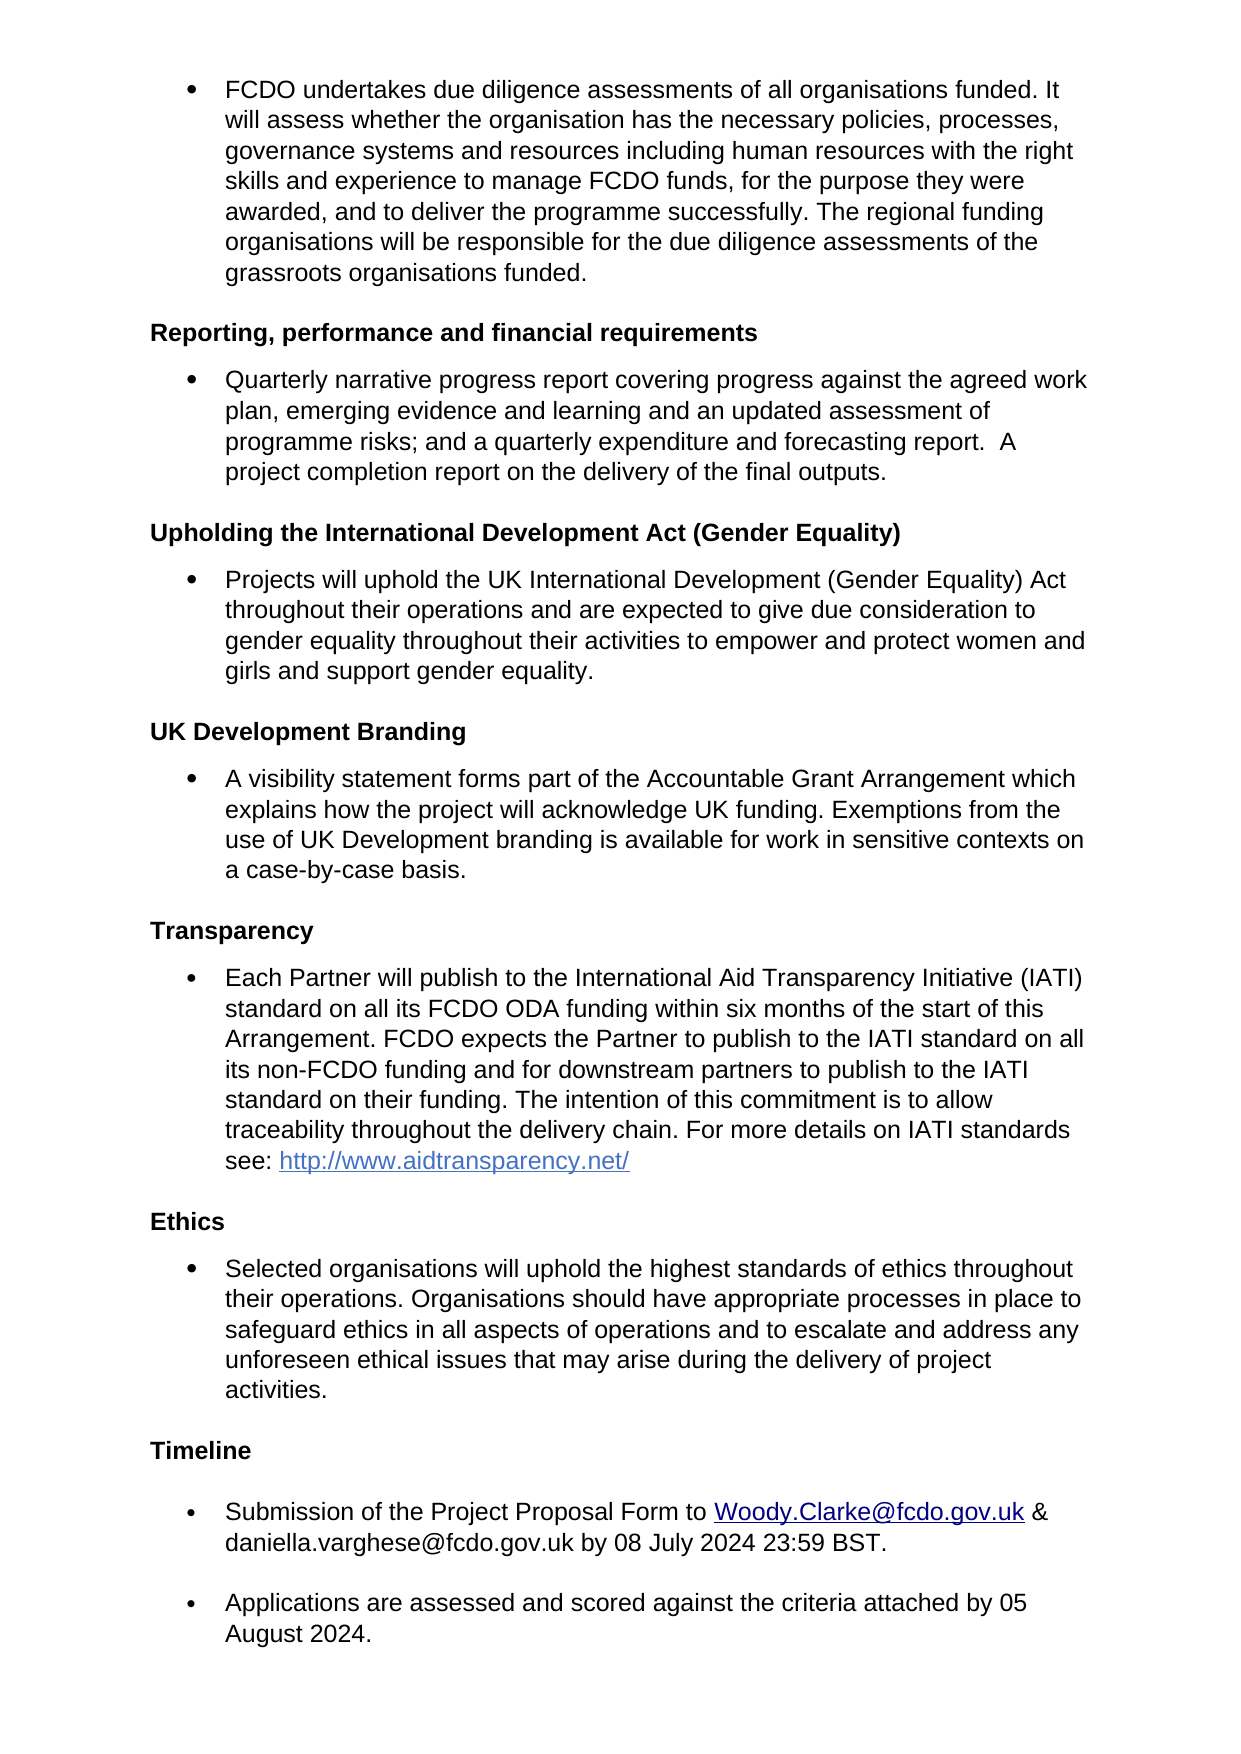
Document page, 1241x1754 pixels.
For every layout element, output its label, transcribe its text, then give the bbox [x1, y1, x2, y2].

list Each Partner will publish to the International Aid Transparency Initiative (IATI) standard on all its FCDO ODA funding within six months of the start of this Arrangement. FCDO expects the Partner to publish to the IATI standard on all its non-FCDO funding and for downstream partners to publish to the IATI standard on their funding. The intention of this commitment is to allow traceability throughout the delivery chain. For more details on IATI standards see: http://www.aidtransparency.net/ [187, 963, 1090, 1174]
list Projects will uphold the UK International Development (Gender Equality) Act throughout their operations and are expected to give due consideration to gender equality throughout their activities to empower and protect women and girls and support gender equality. [187, 565, 1090, 685]
text Upholding the International Development Act (Gender Equality) [150, 518, 1090, 546]
text Reporting, performance and financial requirements [150, 318, 1090, 347]
list Submission of the Project Proposal Form to Woody.Clarke@fcdo.gov.uk & daniella.varghese@fcdo.gov.uk by 08 July 2024 23:59 BST. [187, 1497, 1090, 1556]
list A visibility statement forms part of the Accountable Grant Arrangement which explains how the project will acknowledge UK funding. Exemptions from the use of UK Development branding is available for work in sensitive contexts on a case-by-case basis. [187, 764, 1090, 884]
list Selected organisations will uphold the highest standards of ethics throughout their operations. Organisations should have appropriate processes in place to safeguard ethics in all aspects of operations and to escalate and address any unforeseen ethical issues that may arise during the delivery of project activities. [187, 1254, 1090, 1404]
text Timeline [150, 1436, 1090, 1465]
list Quarterly narrative progress report covering progress against the agreed work plan, emerging evidence and learning and an updated assessment of programme risks; and a quarterly expenditure and forecasting report. A project completion report on the delivery of the final outputs. [187, 366, 1090, 486]
text UK Development Branding [150, 717, 1090, 746]
text Ethics [150, 1207, 1090, 1235]
list FCDO undertakes due diligence assessments of all organisations funded. It will assess whether the organisation has the necessary policies, processes, governance systems and resources including human resources with the right skills and experience to manage FCDO funds, for the purpose they were awarded, and to deliver the programme successfully. The regional funding organisations will be responsible for the due diligence assessments of the grassroots organisations funded. [187, 75, 1090, 286]
text Transparency [150, 916, 1090, 945]
list Applications are assessed and scored against the criteria attached by 05 August 2024. [187, 1588, 1090, 1648]
